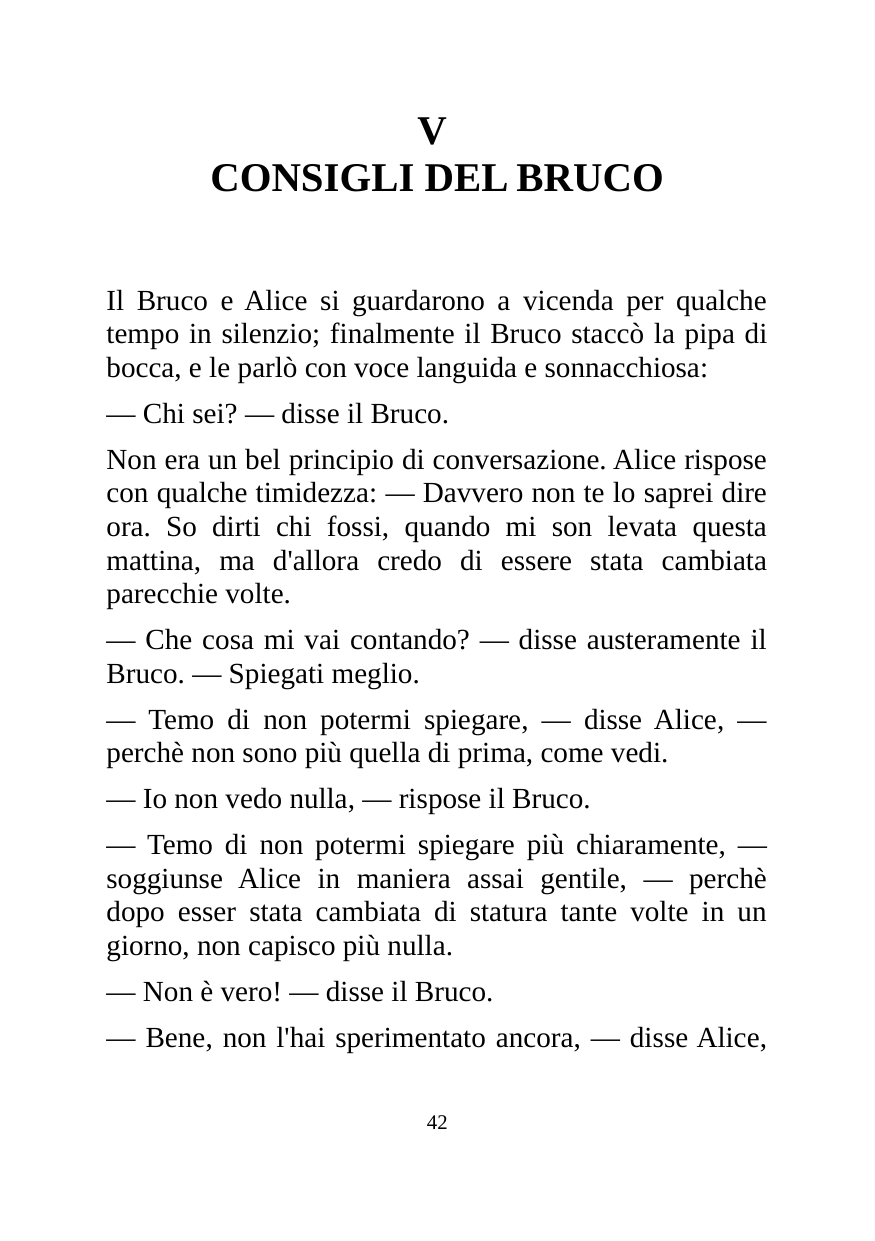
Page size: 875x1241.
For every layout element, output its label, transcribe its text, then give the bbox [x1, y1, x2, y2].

text — Chi sei? — disse il Bruco. [106, 396, 768, 429]
subtitle V - CONSIGLI DEL BRUCO [106, 106, 768, 200]
text — Temo di non potermi spiegare più chiaramente, — soggiunse Alice in maniera assai gentile, — perchè dopo esser stata cambiata di statura tante volte in un giorno, non capisco più nulla. [106, 827, 768, 962]
text — Temo di non potermi spiegare, — disse Alice, — perchè non sono più quella di prima, come vedi. [106, 702, 768, 769]
text Il Bruco e Alice si guardarono a vicenda per qualche tempo in silenzio; finalmente il Bruco staccò la pipa di bocca, e le parlò con voce languida e sonnacchiosa: [106, 283, 768, 383]
text — Che cosa mi vai contando? — disse austeramente il Bruco. — Spiegati meglio. [106, 622, 768, 689]
text — Non è vero! — disse il Bruco. [106, 974, 768, 1008]
text — Io non vedo nulla, — rispose il Bruco. [106, 781, 768, 815]
text Non era un bel principio di conversazione. Alice rispose con qualche timidezza: — Davvero non te lo saprei dire ora. So dirti chi fossi, quando mi son levata questa mattina, ma d'allora credo di essere stata cambiata parecchie volte. [106, 442, 768, 610]
text — Bene, non l'hai sperimentato ancora, — disse Alice, [106, 1020, 768, 1054]
